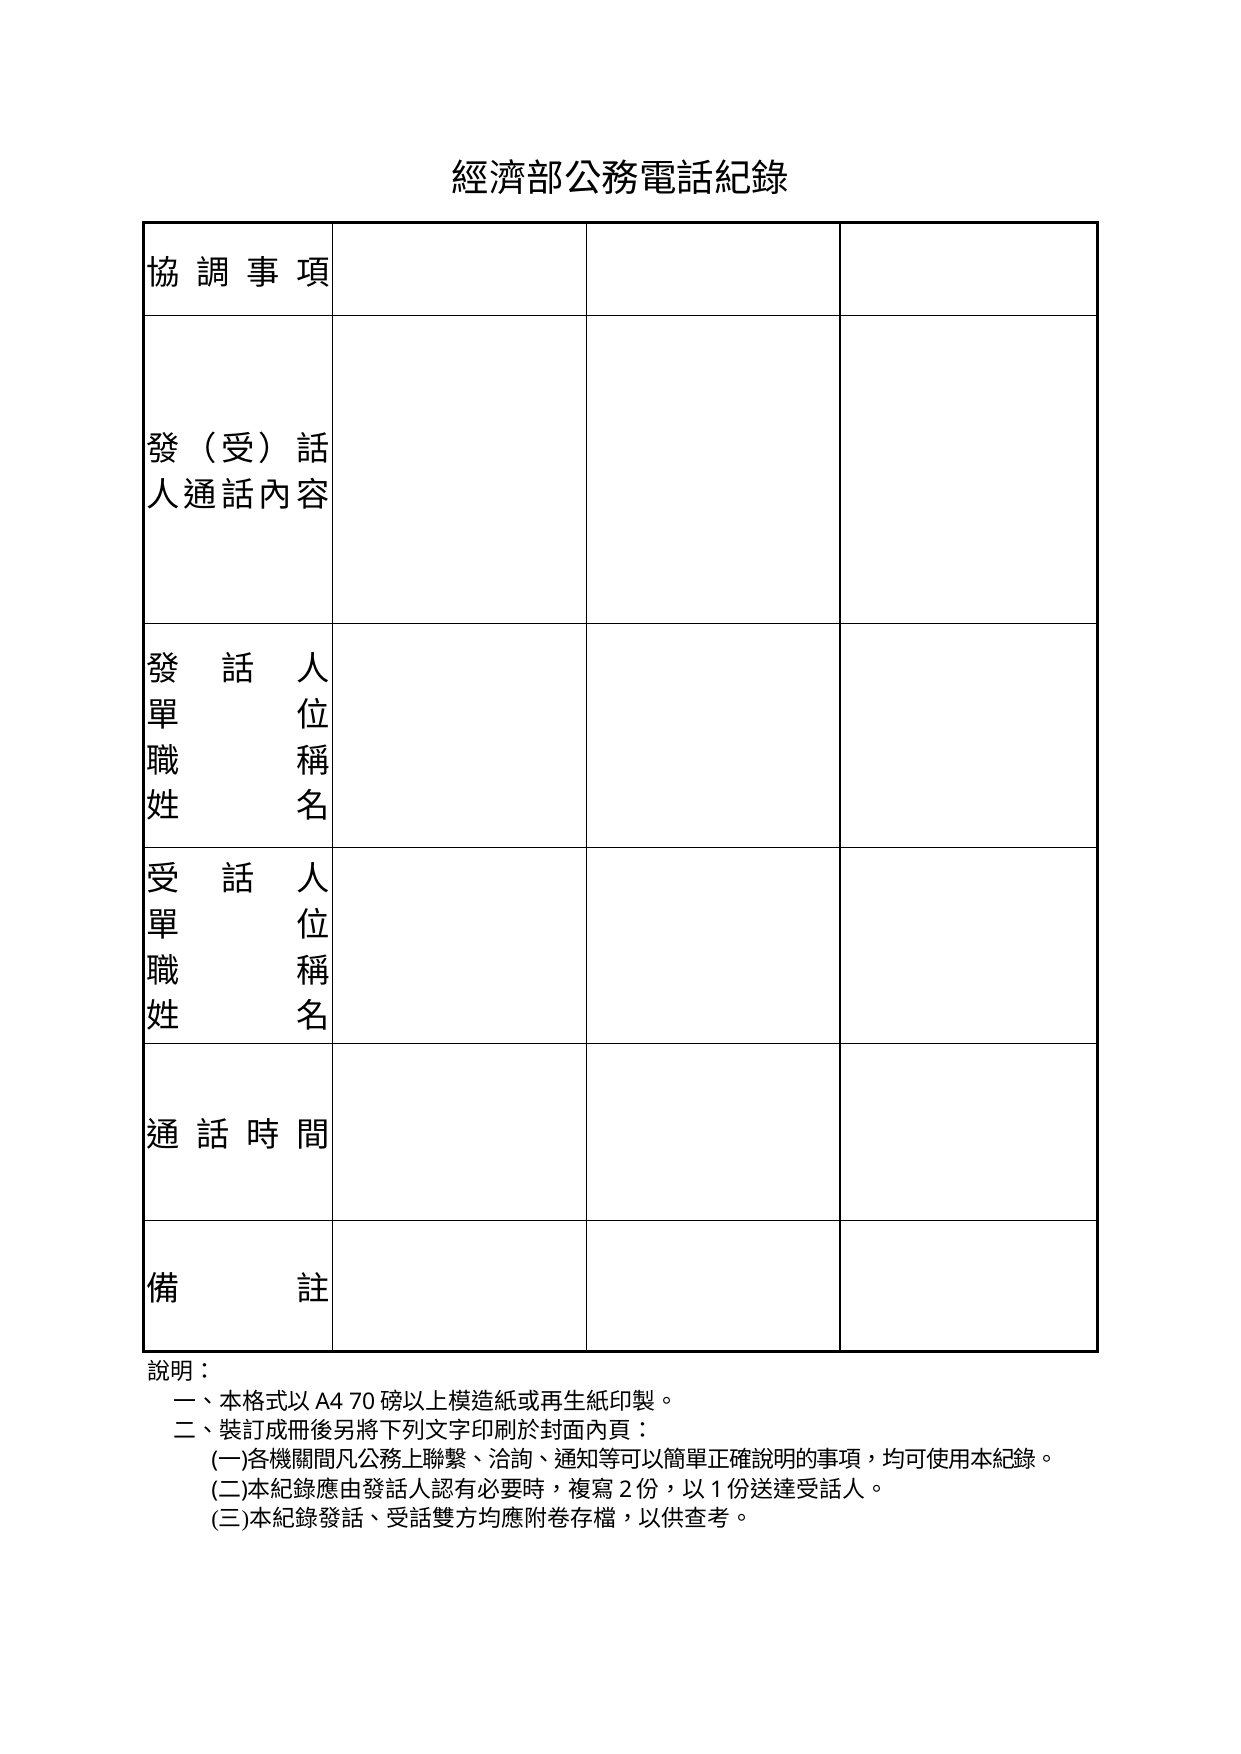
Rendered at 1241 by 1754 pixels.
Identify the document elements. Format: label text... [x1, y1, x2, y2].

table_cell 通話時間 [145, 1044, 332, 1220]
table_cell [841, 1221, 1096, 1350]
table_header [587, 224, 839, 315]
table_cell [333, 1221, 586, 1350]
table_cell [841, 316, 1096, 623]
table_cell 受話人 單位 職稱 姓名 [145, 848, 332, 1043]
list 各機關間凡公務上聯繫、洽詢、通知等可以簡單正確說明的事項，均可使用本紀錄。 [211, 1444, 1092, 1474]
table_header [841, 224, 1096, 315]
table_header 協調事項 [145, 224, 332, 315]
table_cell [587, 316, 839, 623]
text 說明： [148, 1353, 1092, 1386]
table_cell [587, 848, 839, 1043]
table_cell [333, 1044, 586, 1220]
text 經濟部公務電話紀錄 [148, 148, 1092, 202]
list 本紀錄發話、受話雙方均應附卷存檔，以供查考。 [211, 1503, 1092, 1532]
list 裝訂成冊後另將下列文字印刷於封面內頁： [173, 1415, 1092, 1444]
table_cell [333, 316, 586, 623]
table_cell [587, 624, 839, 847]
list 本紀錄應由發話人認有必要時，複寫2份，以1份送達受話人。 [211, 1474, 1092, 1503]
table_cell [841, 624, 1096, 847]
list 本格式以A4 70磅以上模造紙或再生紙印製。 [173, 1386, 1092, 1415]
table_header [333, 224, 586, 315]
table_cell 備註 [145, 1221, 332, 1350]
table_cell 發（受）話 人通話內容 [145, 316, 332, 623]
table_cell [587, 1044, 839, 1220]
table_cell [841, 1044, 1096, 1220]
table_cell [333, 624, 586, 847]
table_cell [587, 1221, 839, 1350]
table_cell [841, 848, 1096, 1043]
table_cell 發話人 單位 職稱 姓名 [145, 624, 332, 847]
table_cell [333, 848, 586, 1043]
